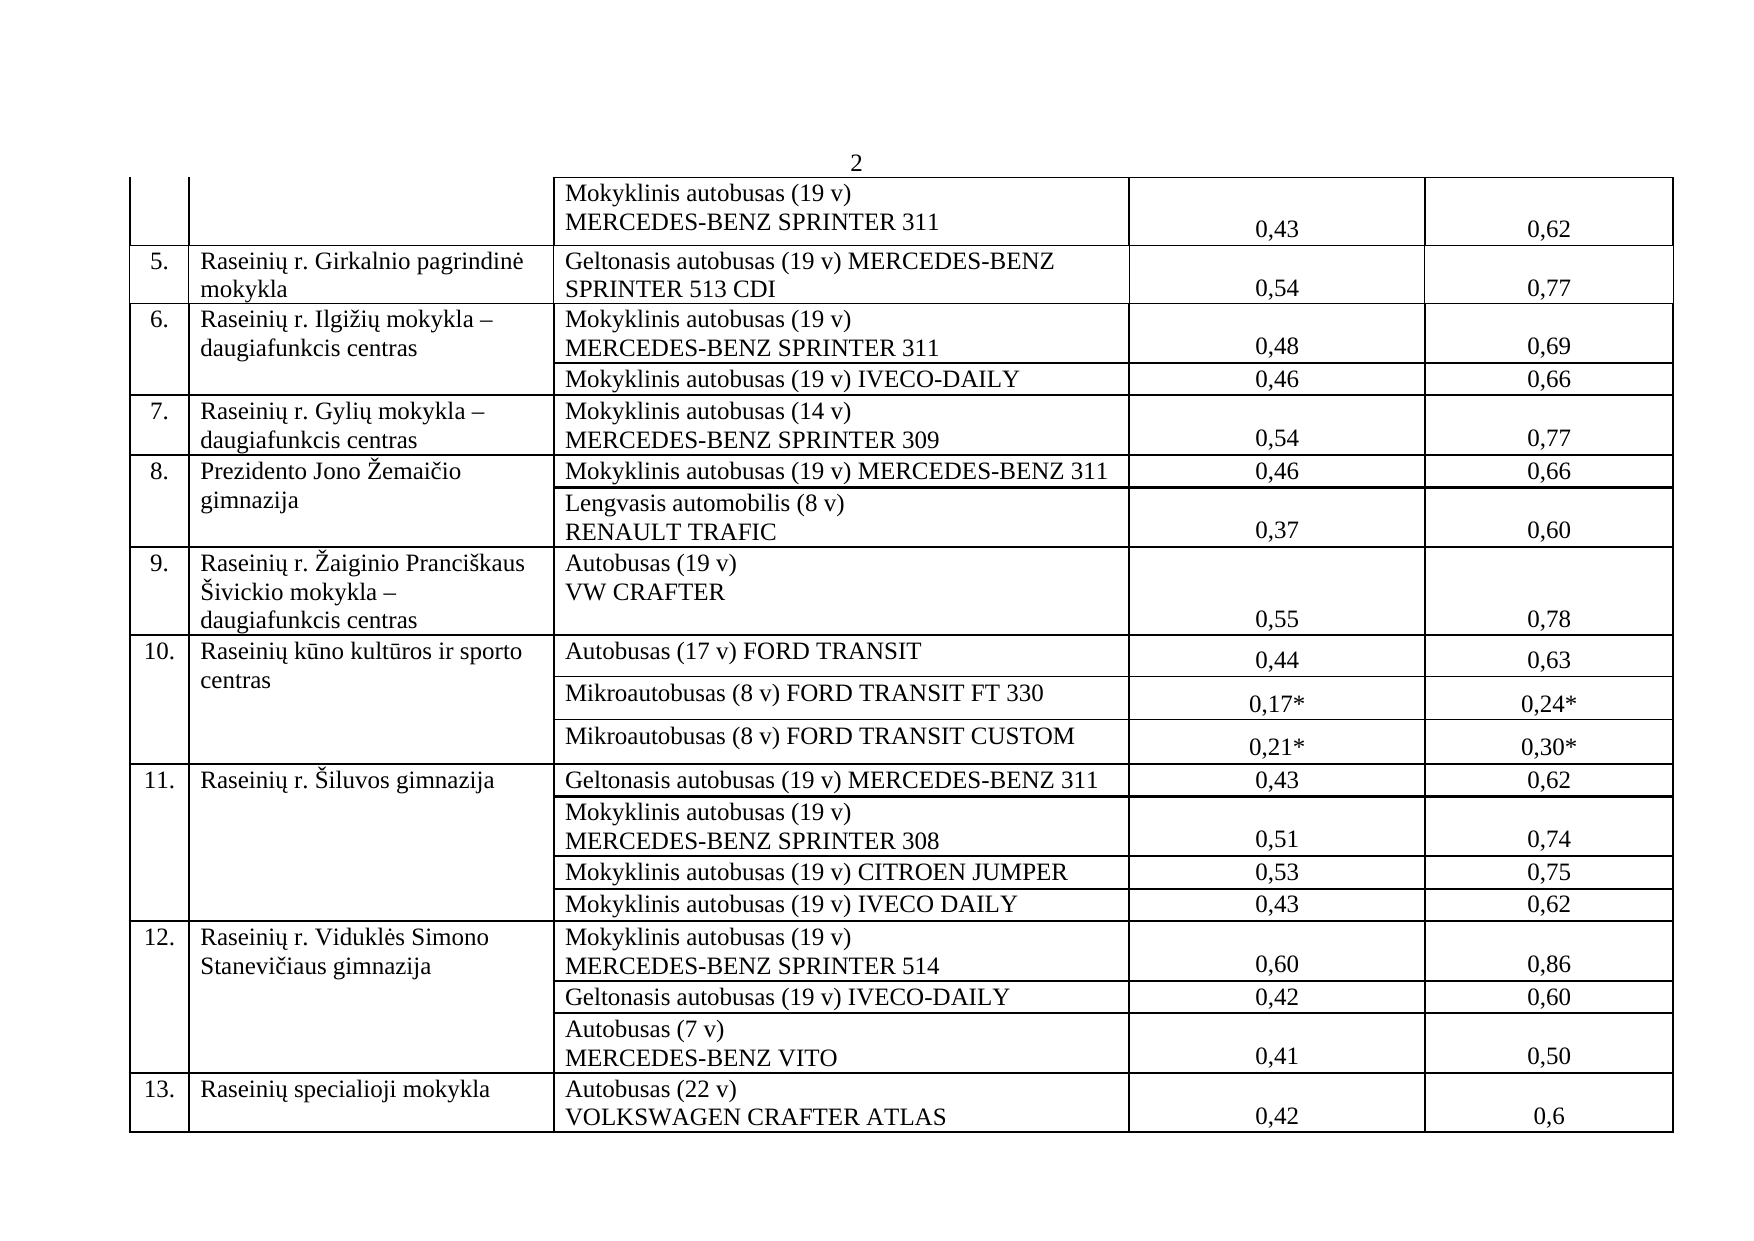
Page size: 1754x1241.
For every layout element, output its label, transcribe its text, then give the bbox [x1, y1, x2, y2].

table_cell 0,43 [1130, 178, 1424, 245]
table_cell 0,41 [1130, 1014, 1424, 1072]
table_cell 0,46 [1130, 456, 1424, 486]
table_cell 0,60 [1426, 489, 1672, 546]
table_cell Mikroautobusas (8 v) FORD TRANSIT FT 330 [555, 677, 1128, 719]
table_cell 0,77 [1426, 396, 1672, 454]
table_cell 0,53 [1130, 857, 1424, 887]
table_cell 6. [131, 304, 188, 394]
table_cell Raseinių kūno kultūros ir sporto centras [190, 636, 553, 763]
table_cell Mikroautobusas (8 v) FORD TRANSIT CUSTOM [555, 720, 1128, 763]
table_cell Mokyklinis autobusas (14 v) MERCEDES-BENZ SPRINTER 309 [555, 396, 1128, 454]
table_cell 12. [131, 922, 188, 1072]
table_cell 0,66 [1426, 456, 1672, 486]
table_cell Mokyklinis autobusas (19 v) MERCEDES-BENZ SPRINTER 311 [555, 178, 1128, 245]
table_cell 0,48 [1130, 304, 1424, 362]
table_cell 0,54 [1130, 246, 1424, 303]
table_cell 0,60 [1426, 982, 1672, 1012]
table_cell 0,44 [1130, 636, 1424, 676]
table_cell 0,63 [1426, 636, 1672, 676]
table_cell Mokyklinis autobusas (19 v) MERCEDES-BENZ SPRINTER 311 [555, 304, 1128, 362]
table_cell 0,42 [1130, 1074, 1424, 1131]
table_cell Autobusas (17 v) FORD TRANSIT [555, 636, 1128, 676]
table_cell 10. [131, 636, 188, 763]
table_cell 11. [131, 765, 188, 920]
table_cell 0,62 [1426, 765, 1672, 795]
table_cell Raseinių r. Girkalnio pagrindinė mokykla [189, 246, 553, 303]
table_cell 0,66 [1426, 364, 1672, 394]
table_cell 0,75 [1426, 857, 1672, 887]
table_cell Lengvasis automobilis (8 v) RENAULT TRAFIC [555, 489, 1128, 546]
table_cell [190, 177, 553, 245]
table_cell Geltonasis autobusas (19 v) IVECO-DAILY [555, 982, 1128, 1012]
table_cell 8. [131, 456, 188, 546]
table_cell 0,37 [1130, 489, 1424, 546]
table_cell 13. [131, 1074, 188, 1131]
table_cell 5. [130, 246, 188, 303]
table_cell Raseinių r. Gylių mokykla – daugiafunkcis centras [190, 396, 553, 454]
table_cell 0,21* [1130, 720, 1424, 763]
table_cell 0,60 [1130, 922, 1424, 979]
table_cell Autobusas (19 v) VW CRAFTER [555, 548, 1128, 634]
table_cell 0,43 [1130, 890, 1424, 920]
table_cell 0,86 [1426, 922, 1672, 979]
table_cell Geltonasis autobusas (19 v) MERCEDES-BENZ SPRINTER 513 CDI [554, 246, 1129, 303]
table_cell Raseinių r. Šiluvos gimnazija [190, 765, 553, 920]
table_cell 0,42 [1130, 982, 1424, 1012]
table_cell 0,6 [1426, 1074, 1672, 1131]
table_cell 0,69 [1426, 304, 1672, 362]
table_cell 0,77 [1425, 246, 1673, 303]
table_cell Raseinių r. Viduklės Simono Stanevičiaus gimnazija [190, 922, 553, 1072]
table_cell 0,30* [1426, 720, 1672, 763]
table_cell 0,55 [1130, 548, 1424, 634]
table_cell 0,78 [1426, 548, 1672, 634]
table_cell Raseinių r. Žaiginio Pranciškaus Šivickio mokykla – daugiafunkcis centras [190, 548, 553, 634]
table_cell [131, 177, 188, 245]
table_cell 0,54 [1130, 396, 1424, 454]
table_cell 0,62 [1426, 890, 1672, 920]
table_cell 0,17* [1130, 677, 1424, 719]
table_cell 0,51 [1130, 798, 1424, 855]
table_cell Prezidento Jono Žemaičio gimnazija [190, 456, 553, 546]
table_cell Mokyklinis autobusas (19 v) IVECO DAILY [555, 890, 1128, 920]
table_cell 0,43 [1130, 765, 1424, 795]
table_cell 9. [131, 548, 188, 634]
table_cell 0,62 [1426, 178, 1672, 245]
table_cell Raseinių r. Ilgižių mokykla – daugiafunkcis centras [190, 304, 553, 394]
table_cell 0,46 [1130, 364, 1424, 394]
table_cell Mokyklinis autobusas (19 v) MERCEDES-BENZ SPRINTER 514 [555, 922, 1128, 979]
table_cell Mokyklinis autobusas (19 v) CITROEN JUMPER [555, 857, 1128, 887]
table_cell Raseinių specialioji mokykla [190, 1074, 553, 1131]
table_cell 0,74 [1426, 798, 1672, 855]
table_cell 0,24* [1426, 677, 1672, 719]
table_cell Autobusas (7 v) MERCEDES-BENZ VITO [555, 1014, 1128, 1072]
table_cell Autobusas (22 v) VOLKSWAGEN CRAFTER ATLAS [555, 1074, 1128, 1131]
table_cell 0,50 [1426, 1014, 1672, 1072]
table_cell 7. [131, 396, 188, 454]
table_cell Mokyklinis autobusas (19 v) MERCEDES-BENZ SPRINTER 308 [555, 798, 1128, 855]
table_cell Geltonasis autobusas (19 v) MERCEDES-BENZ 311 [555, 765, 1128, 795]
table_cell Mokyklinis autobusas (19 v) IVECO-DAILY [555, 364, 1128, 394]
table_cell Mokyklinis autobusas (19 v) MERCEDES-BENZ 311 [555, 456, 1128, 486]
